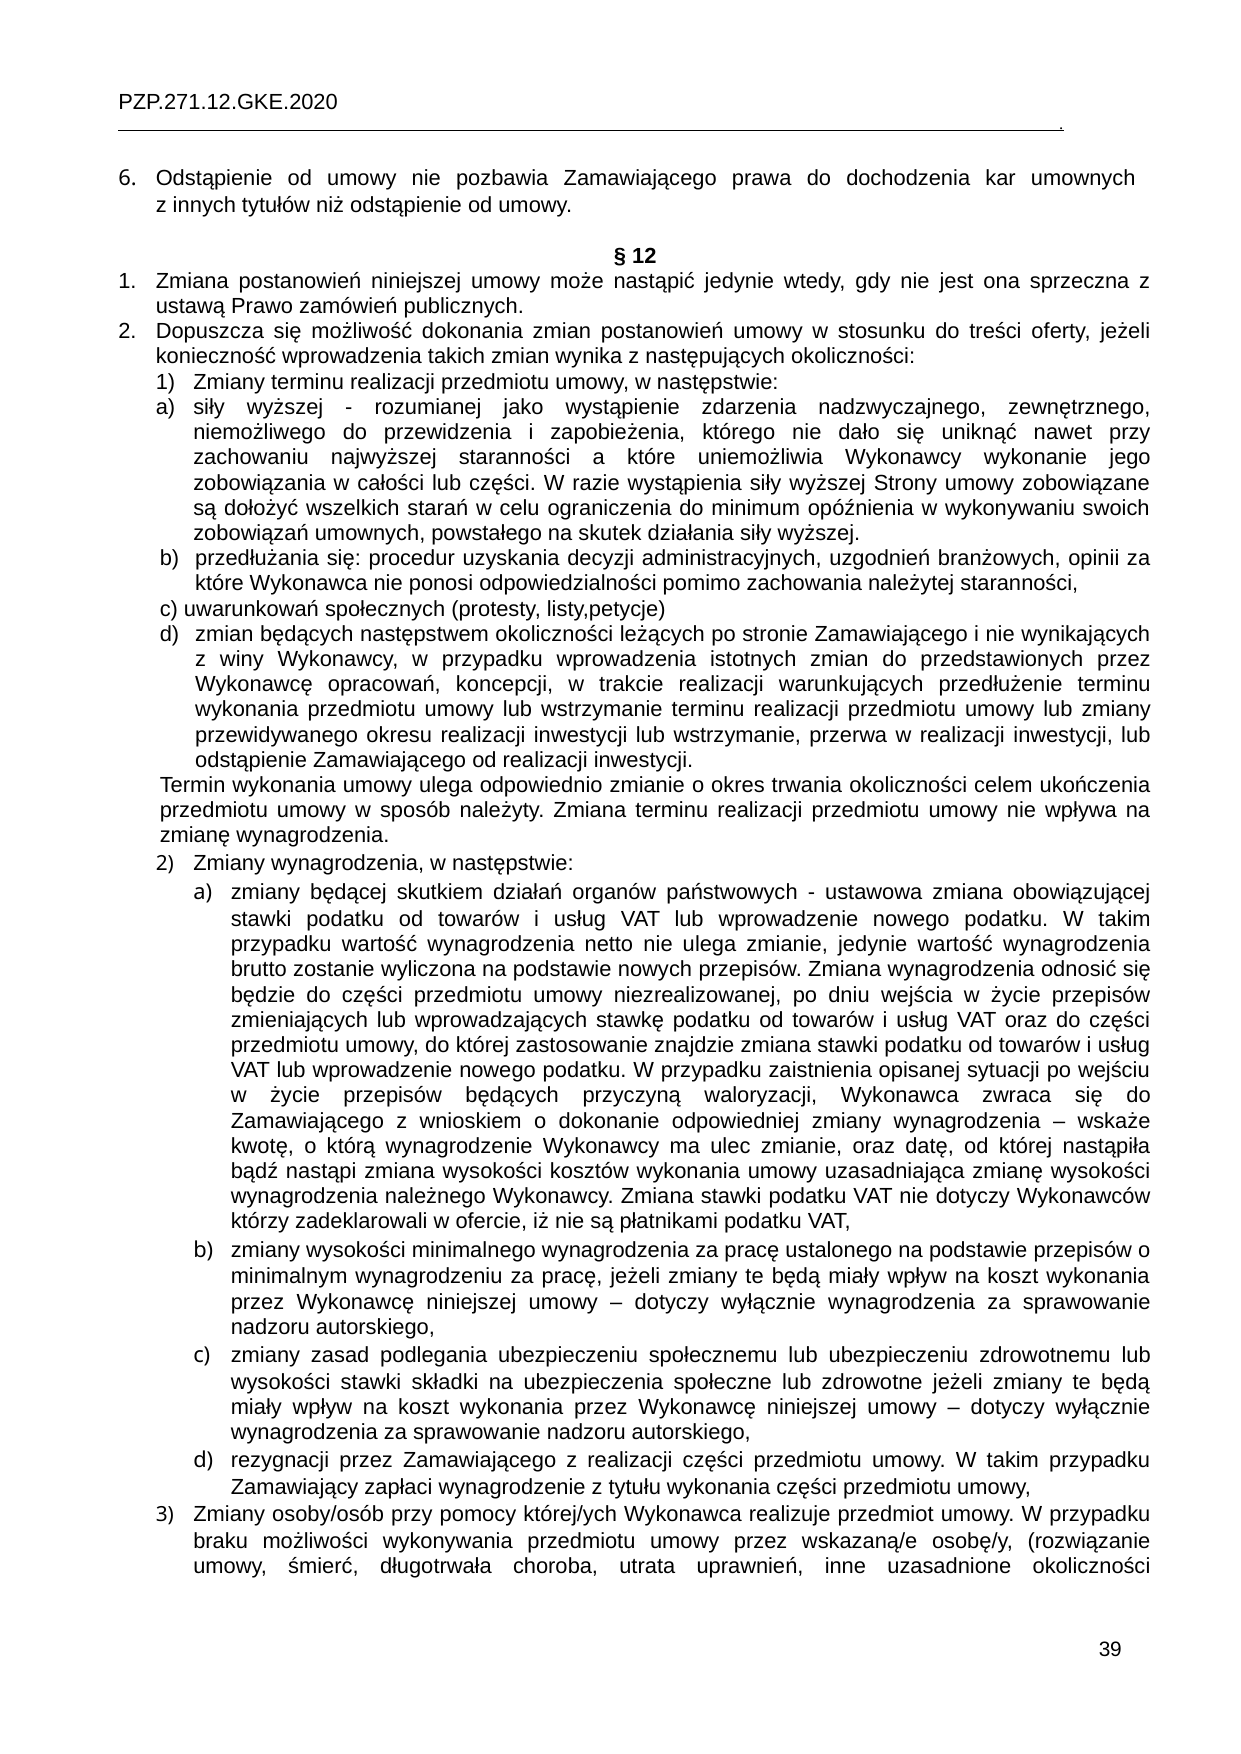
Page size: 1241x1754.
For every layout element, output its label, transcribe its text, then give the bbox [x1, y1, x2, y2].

list zmiany będącej skutkiem działań organów państwowych - ustawowa zmiana obowiązującej stawki podatku od towarów i usług VAT lub wprowadzenie nowego podatku. W takim przypadku wartość wynagrodzenia netto nie ulega zmianie, jedynie wartość wynagrodzenia brutto zostanie wyliczona na podstawie nowych przepisów. Zmiana wynagrodzenia odnosić się będzie do części przedmiotu umowy niezrealizowanej, po dniu wejścia w życie przepisów zmieniających lub wprowadzających stawkę podatku od towarów i usług VAT oraz do części przedmiotu umowy, do której zastosowanie znajdzie zmiana stawki podatku od towarów i usług VAT lub wprowadzenie nowego podatku. W przypadku zaistnienia opisanej sytuacji po wejściu w życie przepisów będących przyczyną waloryzacji, Wykonawca zwraca się do Zamawiającego z wnioskiem o dokonanie odpowiedniej zmiany wynagrodzenia – wskaże kwotę, o którą wynagrodzenie Wykonawcy ma ulec zmianie, oraz datę, od której nastąpiła bądź nastąpi zmiana wysokości kosztów wykonania umowy uzasadniająca zmianę wysokości wynagrodzenia należnego Wykonawcy. Zmiana stawki podatku VAT nie dotyczy Wykonawców którzy zadeklarowali w ofercie, iż nie są płatnikami podatku VAT, [193, 876, 1152, 1233]
list Zmiana postanowień niniejszej umowy może nastąpić jedynie wtedy, gdy nie jest ona sprzeczna z ustawą Prawo zamówień publicznych. [118, 268, 1152, 318]
text c) uwarunkowań społecznych (protesty, listy,petycje) [159, 596, 1152, 621]
list zmiany wysokości minimalnego wynagrodzenia za pracę ustalonego na podstawie przepisów o minimalnym wynagrodzeniu za pracę, jeżeli zmiany te będą miały wpływ na koszt wykonania przez Wykonawcę niniejszej umowy – dotyczy wyłącznie wynagrodzenia za sprawowanie nadzoru autorskiego, [193, 1233, 1152, 1339]
text § 12 [118, 243, 1152, 268]
list siły wyższej - rozumianej jako wystąpienie zdarzenia nadzwyczajnego, zewnętrznego, niemożliwego do przewidzenia i zapobieżenia, którego nie dało się uniknąć nawet przy zachowaniu najwyższej staranności a które uniemożliwia Wykonawcy wykonanie jego zobowiązania w całości lub części. W razie wystąpienia siły wyższej Strony umowy zobowiązane są dołożyć wszelkich starań w celu ograniczenia do minimum opóźnienia w wykonywaniu swoich zobowiązań umownych, powstałego na skutek działania siły wyższej. [156, 394, 1152, 545]
list Odstąpienie od umowy nie pozbawia Zamawiającego prawa do dochodzenia kar umownych z innych tytułów niż odstąpienie od umowy. [118, 162, 1152, 217]
list rezygnacji przez Zamawiającego z realizacji części przedmiotu umowy. W takim przypadku Zamawiający zapłaci wynagrodzenie z tytułu wykonania części przedmiotu umowy, [193, 1444, 1152, 1499]
text Termin wykonania umowy ulega odpowiednio zmianie o okres trwania okoliczności celem ukończenia przedmiotu umowy w sposób należyty. Zmiana terminu realizacji przedmiotu umowy nie wpływa na zmianę wynagrodzenia. [159, 772, 1152, 848]
list zmiany zasad podlegania ubezpieczeniu społecznemu lub ubezpieczeniu zdrowotnemu lub wysokości stawki składki na ubezpieczenia społeczne lub zdrowotne jeżeli zmiany te będą miały wpływ na koszt wykonania przez Wykonawcę niniejszej umowy – dotyczy wyłącznie wynagrodzenia za sprawowanie nadzoru autorskiego, [193, 1339, 1152, 1444]
list Zmiany terminu realizacji przedmiotu umowy, w następstwie: [156, 369, 1152, 394]
list Dopuszcza się możliwość dokonania zmian postanowień umowy w stosunku do treści oferty, jeżeli konieczność wprowadzenia takich zmian wynika z następujących okoliczności: [118, 318, 1152, 369]
list Zmiany osoby/osób przy pomocy której/ych Wykonawca realizuje przedmiot umowy. W przypadku braku możliwości wykonywania przedmiotu umowy przez wskazaną/e osobę/y, (rozwiązanie umowy, śmierć, długotrwała choroba, utrata uprawnień, inne uzasadnione okoliczności [156, 1499, 1152, 1578]
list Zmiany wynagrodzenia, w następstwie: [156, 848, 1152, 876]
text b) przedłużania się: procedur uzyskania decyzji administracyjnych, uzgodnień branżowych, opinii za które Wykonawca nie ponosi odpowiedzialności pomimo zachowania należytej staranności, [159, 545, 1152, 596]
text d) zmian będących następstwem okoliczności leżących po stronie Zamawiającego i nie wynikających z winy Wykonawcy, w przypadku wprowadzenia istotnych zmian do przedstawionych przez Wykonawcę opracowań, koncepcji, w trakcie realizacji warunkujących przedłużenie terminu wykonania przedmiotu umowy lub wstrzymanie terminu realizacji przedmiotu umowy lub zmiany przewidywanego okresu realizacji inwestycji lub wstrzymanie, przerwa w realizacji inwestycji, lub odstąpienie Zamawiającego od realizacji inwestycji. [159, 621, 1152, 772]
